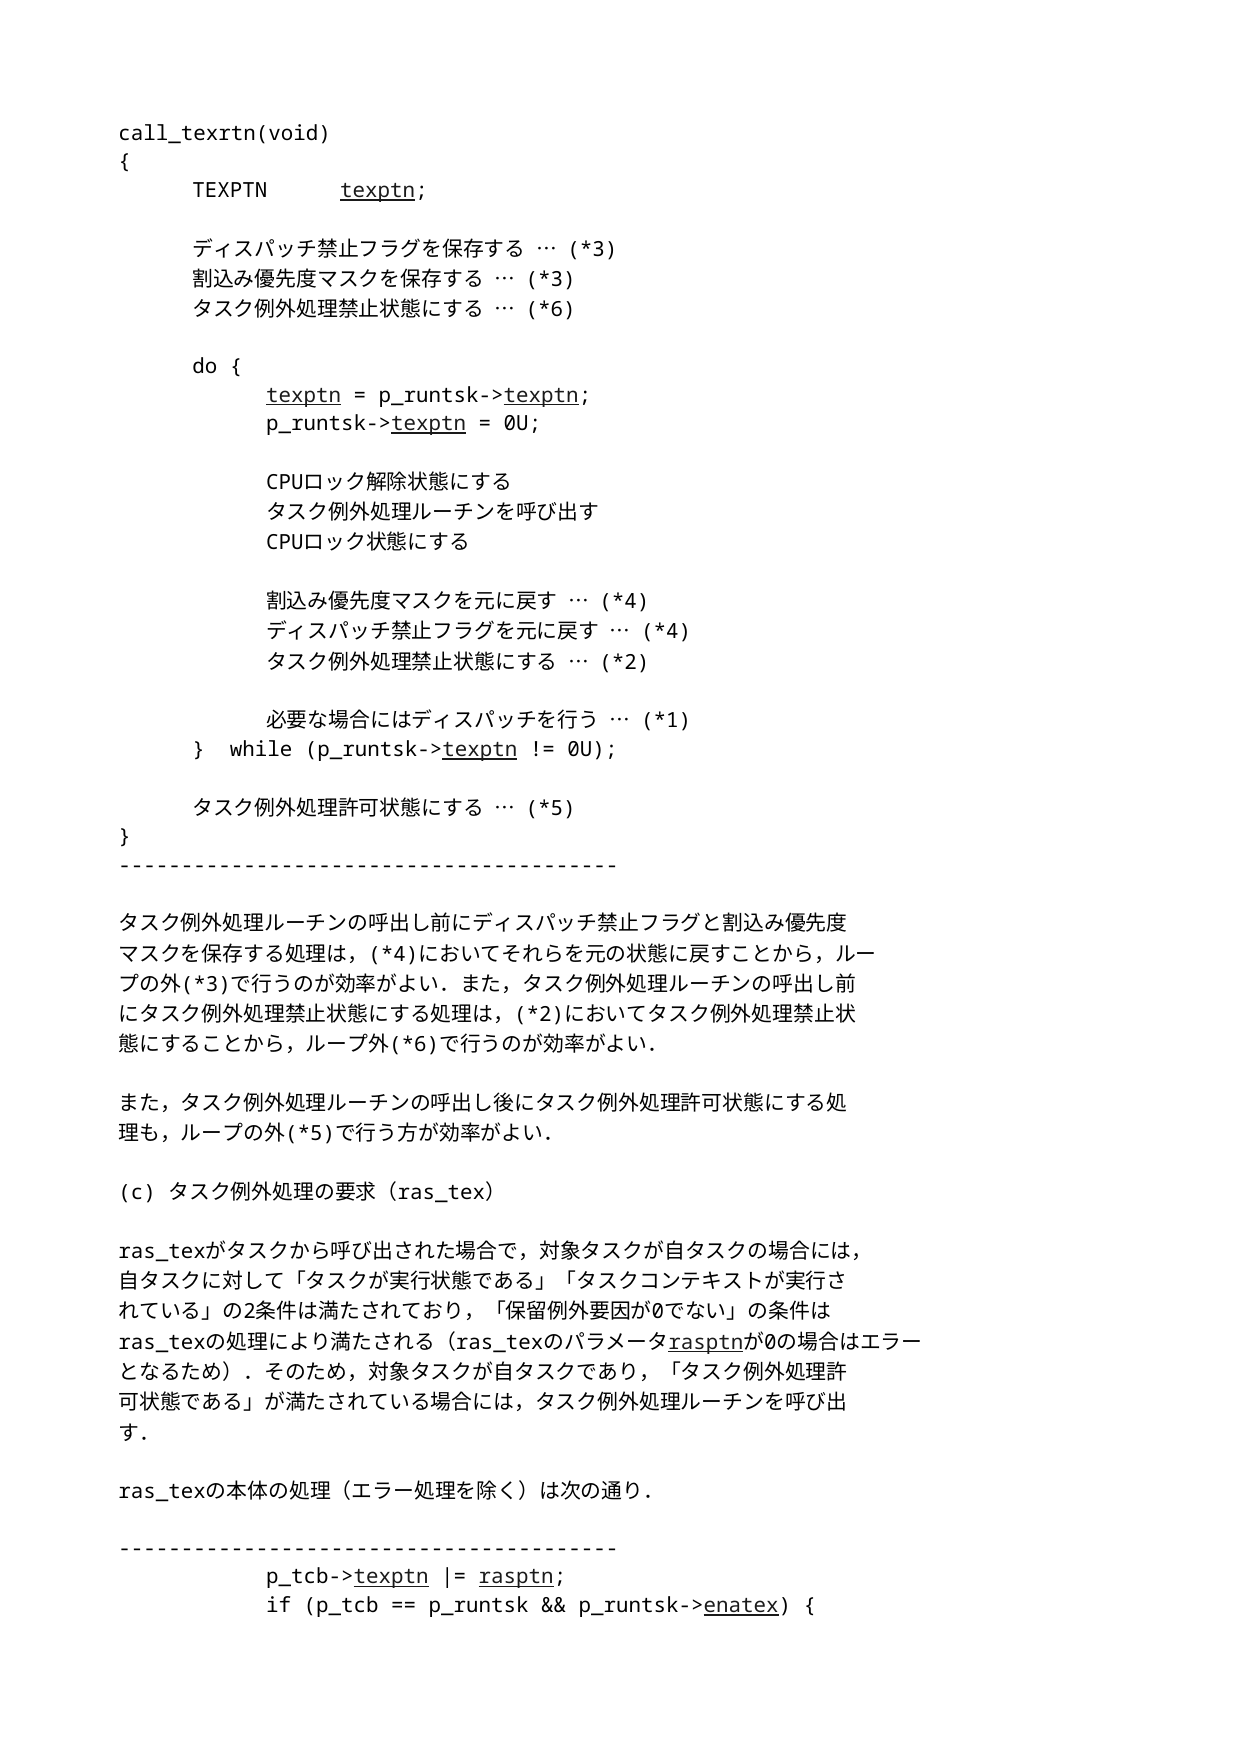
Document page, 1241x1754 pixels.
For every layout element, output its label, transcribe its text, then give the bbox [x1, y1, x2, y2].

text 割込み優先度マスクを元に戻す … (*4) [118, 584, 1122, 615]
text プの外(*3)で行うのが効率がよい．また，タスク例外処理ルーチンの呼出し前 [118, 967, 1122, 997]
text マスクを保存する処理は，(*4)においてそれらを元の状態に戻すことから，ルー [118, 937, 1122, 967]
text { [118, 147, 1122, 175]
text CPUロック状態にする [118, 526, 1122, 556]
text 態にすることから，ループ外(*6)で行うのが効率がよい． [118, 1028, 1122, 1058]
text ras_texがタスクから呼び出された場合で，対象タスクが自タスクの場合には， [118, 1234, 1122, 1264]
text TEXPTN texptn; [118, 175, 1122, 203]
text texptn = p_runtsk->texptn; [118, 380, 1122, 408]
text れている」の2条件は満たされており，「保留例外要因が0でない」の条件は [118, 1295, 1122, 1325]
text ---------------------------------------- [118, 1533, 1122, 1562]
text となるため）．そのため，対象タスクが自タスクであり，「タスク例外処理許 [118, 1355, 1122, 1386]
text ras_texの本体の処理（エラー処理を除く）は次の通り． [118, 1474, 1122, 1505]
text す． [118, 1416, 1122, 1446]
text タスク例外処理ルーチンを呼び出す [118, 495, 1122, 526]
text 理も，ループの外(*5)で行う方が効率がよい． [118, 1117, 1122, 1147]
text ras_texの処理により満たされる（ras_texのパラメータrasptnが0の場合はエラー [118, 1325, 1122, 1355]
text 必要な場合にはディスパッチを行う … (*1) [118, 704, 1122, 734]
text p_runtsk->texptn = 0U; [118, 408, 1122, 437]
text } [118, 821, 1122, 850]
text また，タスク例外処理ルーチンの呼出し後にタスク例外処理許可状態にする処 [118, 1086, 1122, 1117]
text (c) タスク例外処理の要求（ras_tex） [118, 1175, 1122, 1206]
text do { [118, 351, 1122, 380]
text タスク例外処理ルーチンの呼出し前にディスパッチ禁止フラグと割込み優先度 [118, 907, 1122, 937]
text call_texrtn(void) [118, 118, 1122, 147]
text } while (p_runtsk->texptn != 0U); [118, 734, 1122, 762]
text タスク例外処理禁止状態にする … (*6) [118, 292, 1122, 323]
text タスク例外処理禁止状態にする … (*2) [118, 645, 1122, 675]
text if (p_tcb == p_runtsk && p_runtsk->enatex) { [118, 1590, 1122, 1618]
text タスク例外処理許可状態にする … (*5) [118, 791, 1122, 821]
text ---------------------------------------- [118, 850, 1122, 878]
text 可状態である」が満たされている場合には，タスク例外処理ルーチンを呼び出 [118, 1386, 1122, 1416]
text 割込み優先度マスクを保存する … (*3) [118, 262, 1122, 292]
text p_tcb->texptn |= rasptn; [118, 1562, 1122, 1590]
text ディスパッチ禁止フラグを保存する … (*3) [118, 232, 1122, 262]
text にタスク例外処理禁止状態にする処理は，(*2)においてタスク例外処理禁止状 [118, 997, 1122, 1028]
text CPUロック解除状態にする [118, 465, 1122, 495]
text ディスパッチ禁止フラグを元に戻す … (*4) [118, 615, 1122, 645]
text 自タスクに対して「タスクが実行状態である」「タスクコンテキストが実行さ [118, 1264, 1122, 1295]
